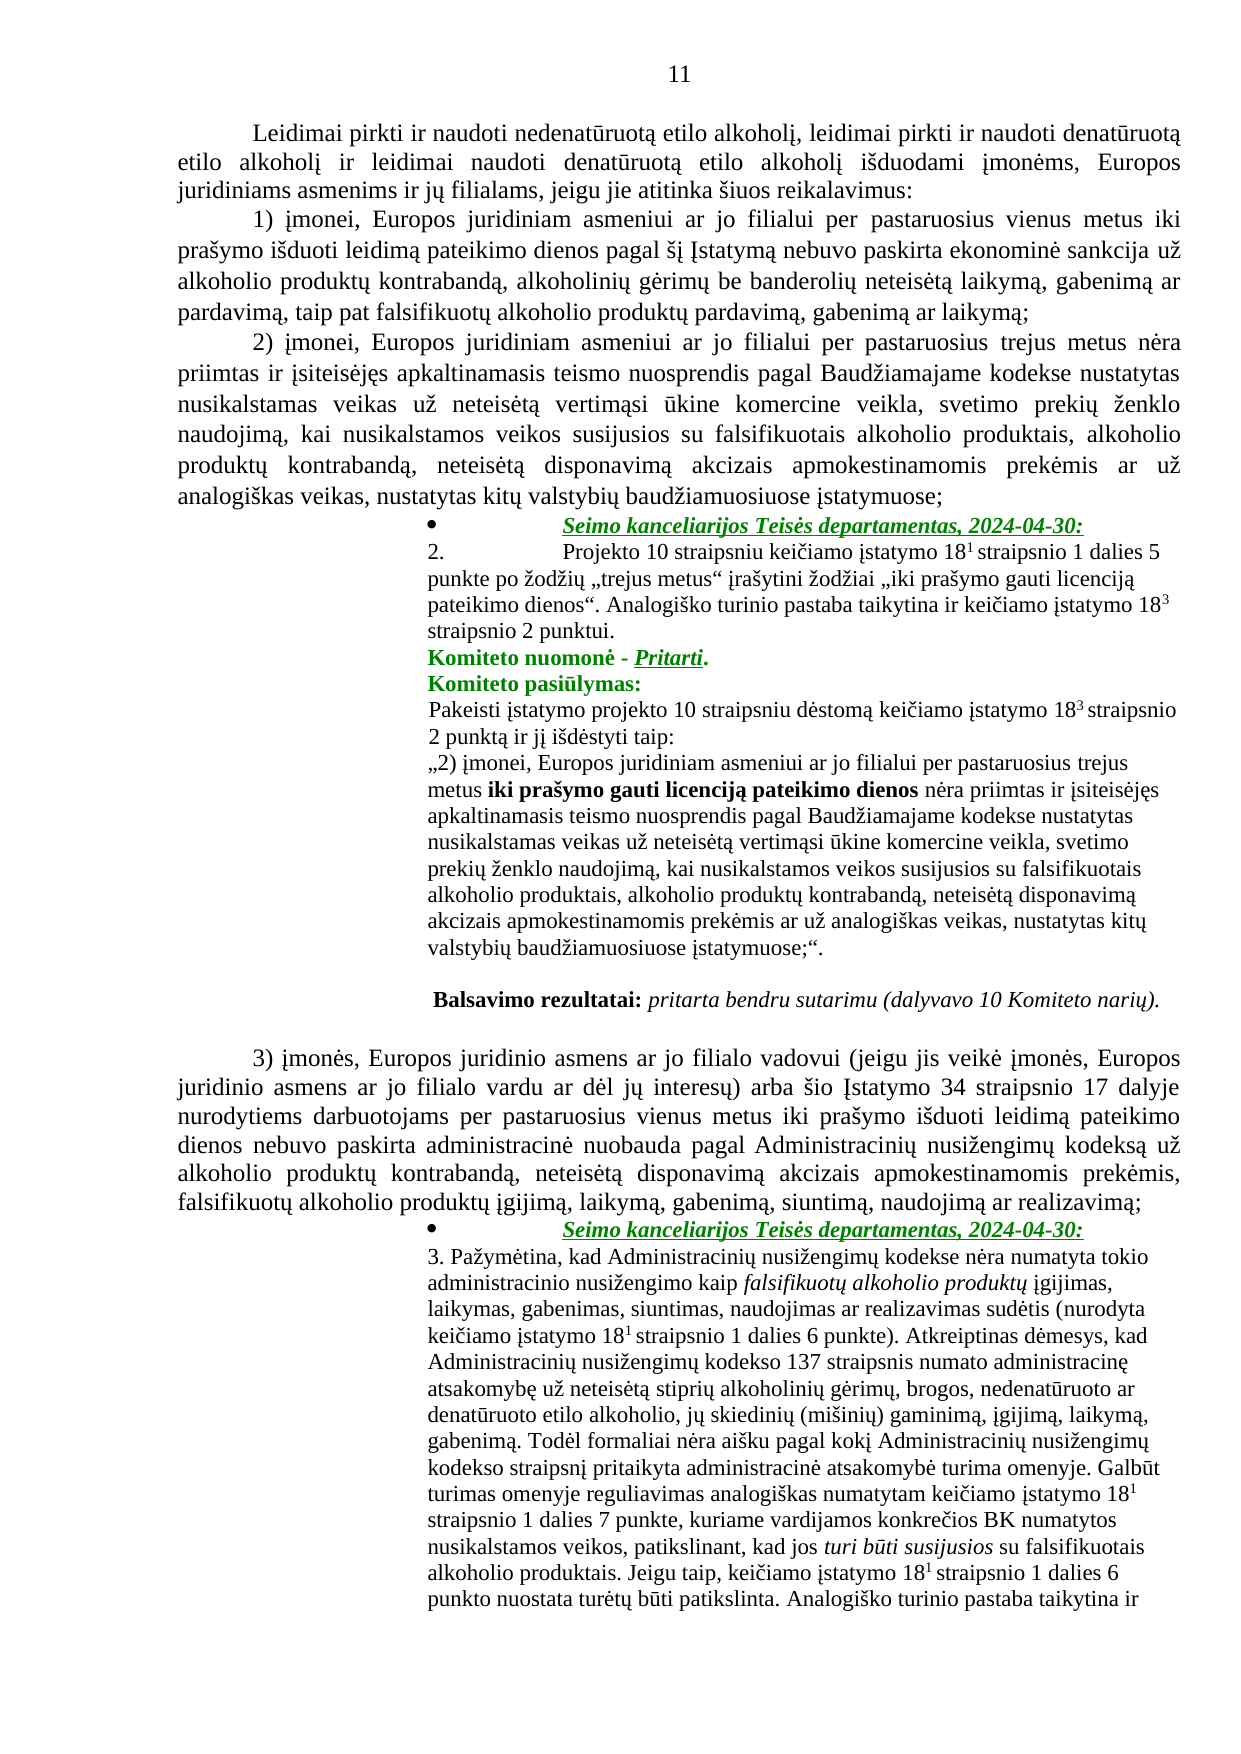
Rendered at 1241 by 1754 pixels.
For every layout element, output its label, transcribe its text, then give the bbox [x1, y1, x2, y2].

text Balsavimo rezultatai: pritarta bendru sutarimu (dalyvavo 10 Komiteto narių). [427, 986, 1181, 1013]
text 2) įmonei, Europos juridiniam asmeniui ar jo filialui per pastaruosius trejus metus nėra priimtas ir įsiteisėjęs apkaltinamasis teismo nuosprendis pagal Baudžiamajame kodekse nustatytas nusikalstamas veikas už neteisėtą vertimąsi ūkine komercine veikla, svetimo prekių ženklo naudojimą, kai nusikalstamos veikos susijusios su falsifikuotais alkoholio produktais, alkoholio produktų kontrabandą, neteisėtą disponavimą akcizais apmokestinamomis prekėmis ar už analogiškas veikas, nustatytas kitų valstybių baudžiamuosiuose įstatymuose; [177, 327, 1181, 510]
text „2) įmonei, Europos juridiniam asmeniui ar jo filialui per pastaruosius trejus metus iki prašymo gauti licenciją pateikimo dienos nėra priimtas ir įsiteisėjęs apkaltinamasis teismo nuosprendis pagal Baudžiamajame kodekse nustatytas nusikalstamas veikas už neteisėtą vertimąsi ūkine komercine veikla, svetimo prekių ženklo naudojimą, kai nusikalstamos veikos susijusios su falsifikuotais alkoholio produktais, alkoholio produktų kontrabandą, neteisėtą disponavimą akcizais apmokestinamomis prekėmis ar už analogiškas veikas, nustatytas kitų valstybių baudžiamuosiuose įstatymuose;“. [427, 749, 1181, 960]
text 2. Projekto 10 straipsniu keičiamo įstatymo 181 straipsnio 1 dalies 5 punkte po žodžių „trejus metus“ įrašytini žodžiai „iki prašymo gauti licenciją pateikimo dienos“. Analogiško turinio pastaba taikytina ir keičiamo įstatymo 183 straipsnio 2 punktui. [427, 538, 1181, 644]
text Komiteto nuomonė - Pritarti. [427, 644, 1181, 670]
text 3) įmonės, Europos juridinio asmens ar jo filialo vadovui (jeigu jis veikė įmonės, Europos juridinio asmens ar jo filialo vardu ar dėl jų interesų) arba šio Įstatymo 34 straipsnio 17 dalyje nurodytiems darbuotojams per pastaruosius vienus metus iki prašymo išduoti leidimą pateikimo dienos nebuvo paskirta administracinė nuobauda pagal Administracinių nusižengimų kodeksą už alkoholio produktų kontrabandą, neteisėtą disponavimą akcizais apmokestinamomis prekėmis, falsifikuotų alkoholio produktų įgijimą, laikymą, gabenimą, siuntimą, naudojimą ar realizavimą; [177, 1043, 1181, 1216]
list Pakeisti įstatymo projekto 10 straipsniu dėstomą keičiamo įstatymo 183 straipsnio 2 punktą ir jį išdėstyti taip: [428, 697, 1181, 749]
list Seimo kanceliarijos Teisės departamentas, 2024-04-30: [427, 512, 1181, 538]
text 3. Pažymėtina, kad Administracinių nusižengimų kodekse nėra numatyta tokio administracinio nusižengimo kaip falsifikuotų alkoholio produktų įgijimas, laikymas, gabenimas, siuntimas, naudojimas ar realizavimas sudėtis (nurodyta keičiamo įstatymo 181 straipsnio 1 dalies 6 punkte). Atkreiptinas dėmesys, kad Administracinių nusižengimų kodekso 137 straipsnis numato administracinę atsakomybę už neteisėtą stiprių alkoholinių gėrimų, brogos, nedenatūruoto ar denatūruoto etilo alkoholio, jų skiedinių (mišinių) gaminimą, įgijimą, laikymą, gabenimą. Todėl formaliai nėra aišku pagal kokį Administracinių nusižengimų kodekso straipsnį pritaikyta administracinė atsakomybė turima omenyje. Galbūt turimas omenyje reguliavimas analogiškas numatytam keičiamo įstatymo 181 straipsnio 1 dalies 7 punkte, kuriame vardijamos konkrečios BK numatytos nusikalstamos veikos, patikslinant, kad jos turi būti susijusios su falsifikuotais alkoholio produktais. Jeigu taip, keičiamo įstatymo 181 straipsnio 1 dalies 6 punkto nuostata turėtų būti patikslinta. Analogiško turinio pastaba taikytina ir [427, 1243, 1181, 1612]
text Komiteto pasiūlymas: [427, 670, 1181, 697]
text Leidimai pirkti ir naudoti nedenatūruotą etilo alkoholį, leidimai pirkti ir naudoti denatūruotą etilo alkoholį ir leidimai naudoti denatūruotą etilo alkoholį išduodami įmonėms, Europos juridiniams asmenims ir jų filialams, jeigu jie atitinka šiuos reikalavimus: [177, 118, 1181, 204]
text 1) įmonei, Europos juridiniam asmeniui ar jo filialui per pastaruosius vienus metus iki prašymo išduoti leidimą pateikimo dienos pagal šį Įstatymą nebuvo paskirta ekonominė sankcija už alkoholio produktų kontrabandą, alkoholinių gėrimų be banderolių neteisėtą laikymą, gabenimą ar pardavimą, taip pat falsifikuotų alkoholio produktų pardavimą, gabenimą ar laikymą; [177, 204, 1181, 325]
list Seimo kanceliarijos Teisės departamentas, 2024-04-30: [427, 1216, 1181, 1243]
